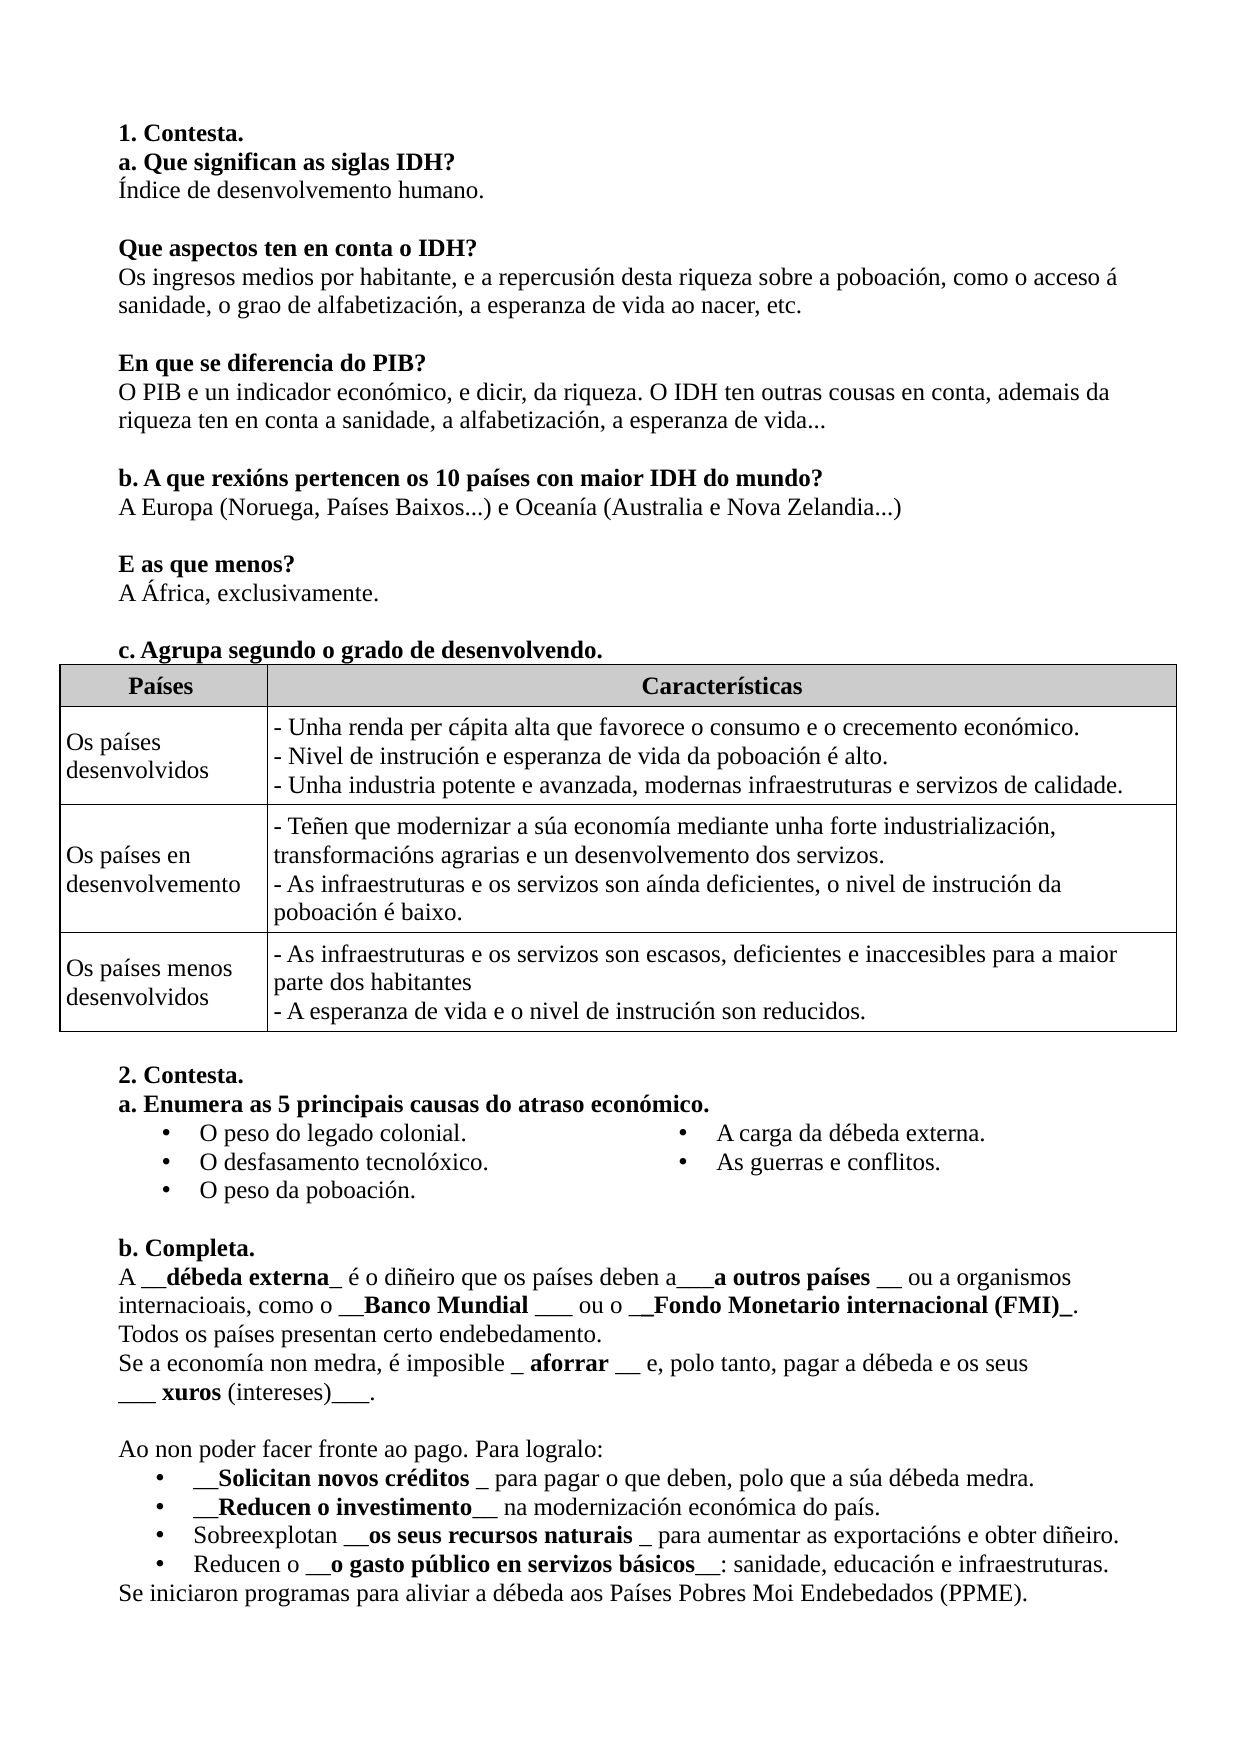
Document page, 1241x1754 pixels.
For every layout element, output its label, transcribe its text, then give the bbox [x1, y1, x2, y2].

text Todos os países presentan certo endebedamento. [118, 1319, 1122, 1348]
text En que se diferencia do PIB? [118, 348, 1122, 377]
text Se a economía non medra, é imposible _ aforrar __ e, polo tanto, pagar a débeda e os seus [118, 1348, 1122, 1377]
text O PIB e un indicador económico, e dicir, da riqueza. O IDH ten outras cousas en conta, ademais da riqueza ten en conta a sanidade, a alfabetización, a esperanza de vida... [118, 377, 1122, 434]
table_cell - As infraestruturas e os servizos son escasos, deficientes e inaccesibles para a maior parte dos habitantes - A esperanza de vida e o nivel de instrución son reducidos. [268, 933, 1176, 1031]
table_header Países [61, 665, 267, 706]
table_header Características [268, 665, 1176, 706]
list O desfasamento tecnolóxico. [162, 1147, 605, 1175]
list Reducen o __o gasto público en servizos básicos__: sanidade, educación e infraestruturas. [156, 1549, 1122, 1578]
table_cell Os países menos desenvolvidos [61, 933, 267, 1031]
text 2. Contesta. [118, 1060, 1122, 1089]
list As guerras e conflitos. [678, 1147, 1122, 1175]
text E as que menos? [118, 549, 1122, 578]
list __Reducen o investimento__ na modernización económica do país. [156, 1492, 1122, 1520]
text Índice de desenvolvemento humano. [118, 176, 1122, 204]
text A Europa (Noruega, Países Baixos...) e Oceanía (Australia e Nova Zelandia...) [118, 492, 1122, 521]
text a. Enumera as 5 principais causas do atraso económico. [118, 1089, 1122, 1118]
text Os ingresos medios por habitante, e a repercusión desta riqueza sobre a poboación, como o acceso á sanidade, o grao de alfabetización, a esperanza de vida ao nacer, etc. [118, 262, 1122, 319]
text ___ xuros (intereses)___. [118, 1377, 1122, 1405]
text c. Agrupa segundo o grado de desenvolvendo. [118, 636, 1122, 664]
table_cell Os países desenvolvidos [61, 707, 267, 804]
list __Solicitan novos créditos _ para pagar o que deben, polo que a súa débeda medra. [156, 1463, 1122, 1492]
list A carga da débeda externa. [678, 1118, 1122, 1147]
text A __débeda externa_ é o diñeiro que os países deben a___a outros países __ ou a organismos internacioais, como o __Banco Mundial ___ ou o __Fondo Monetario internacional (FMI)_. [118, 1262, 1122, 1319]
text b. Completa. [118, 1233, 1122, 1262]
list O peso da poboación. [162, 1175, 605, 1204]
text Que aspectos ten en conta o IDH? [118, 233, 1122, 262]
text Se iniciaron programas para aliviar a débeda aos Países Pobres Moi Endebedados (PPME). [118, 1578, 1122, 1607]
text Ao non poder facer fronte ao pago. Para logralo: [118, 1434, 1122, 1463]
text 1. Contesta. [118, 118, 1122, 147]
table_cell - Unha renda per cápita alta que favorece o consumo e o crecemento económico. - Nivel de instrución e esperanza de vida da poboación é alto. - Unha industria potente e avanzada, modernas infraestruturas e servizos de calidade. [268, 707, 1176, 804]
text A África, exclusivamente. [118, 578, 1122, 607]
list Sobreexplotan __os seus recursos naturais _ para aumentar as exportacións e obter diñeiro. [156, 1520, 1122, 1549]
text b. A que rexións pertencen os 10 países con maior IDH do mundo? [118, 463, 1122, 492]
table_cell Os países en desenvolvemento [61, 805, 267, 932]
table_cell - Teñen que modernizar a súa economía mediante unha forte industrialización, transformacións agrarias e un desenvolvemento dos servizos. - As infraestruturas e os servizos son aínda deficientes, o nivel de instrución da poboación é baixo. [268, 805, 1176, 932]
list O peso do legado colonial. [162, 1118, 605, 1147]
text a. Que significan as siglas IDH? [118, 147, 1122, 176]
